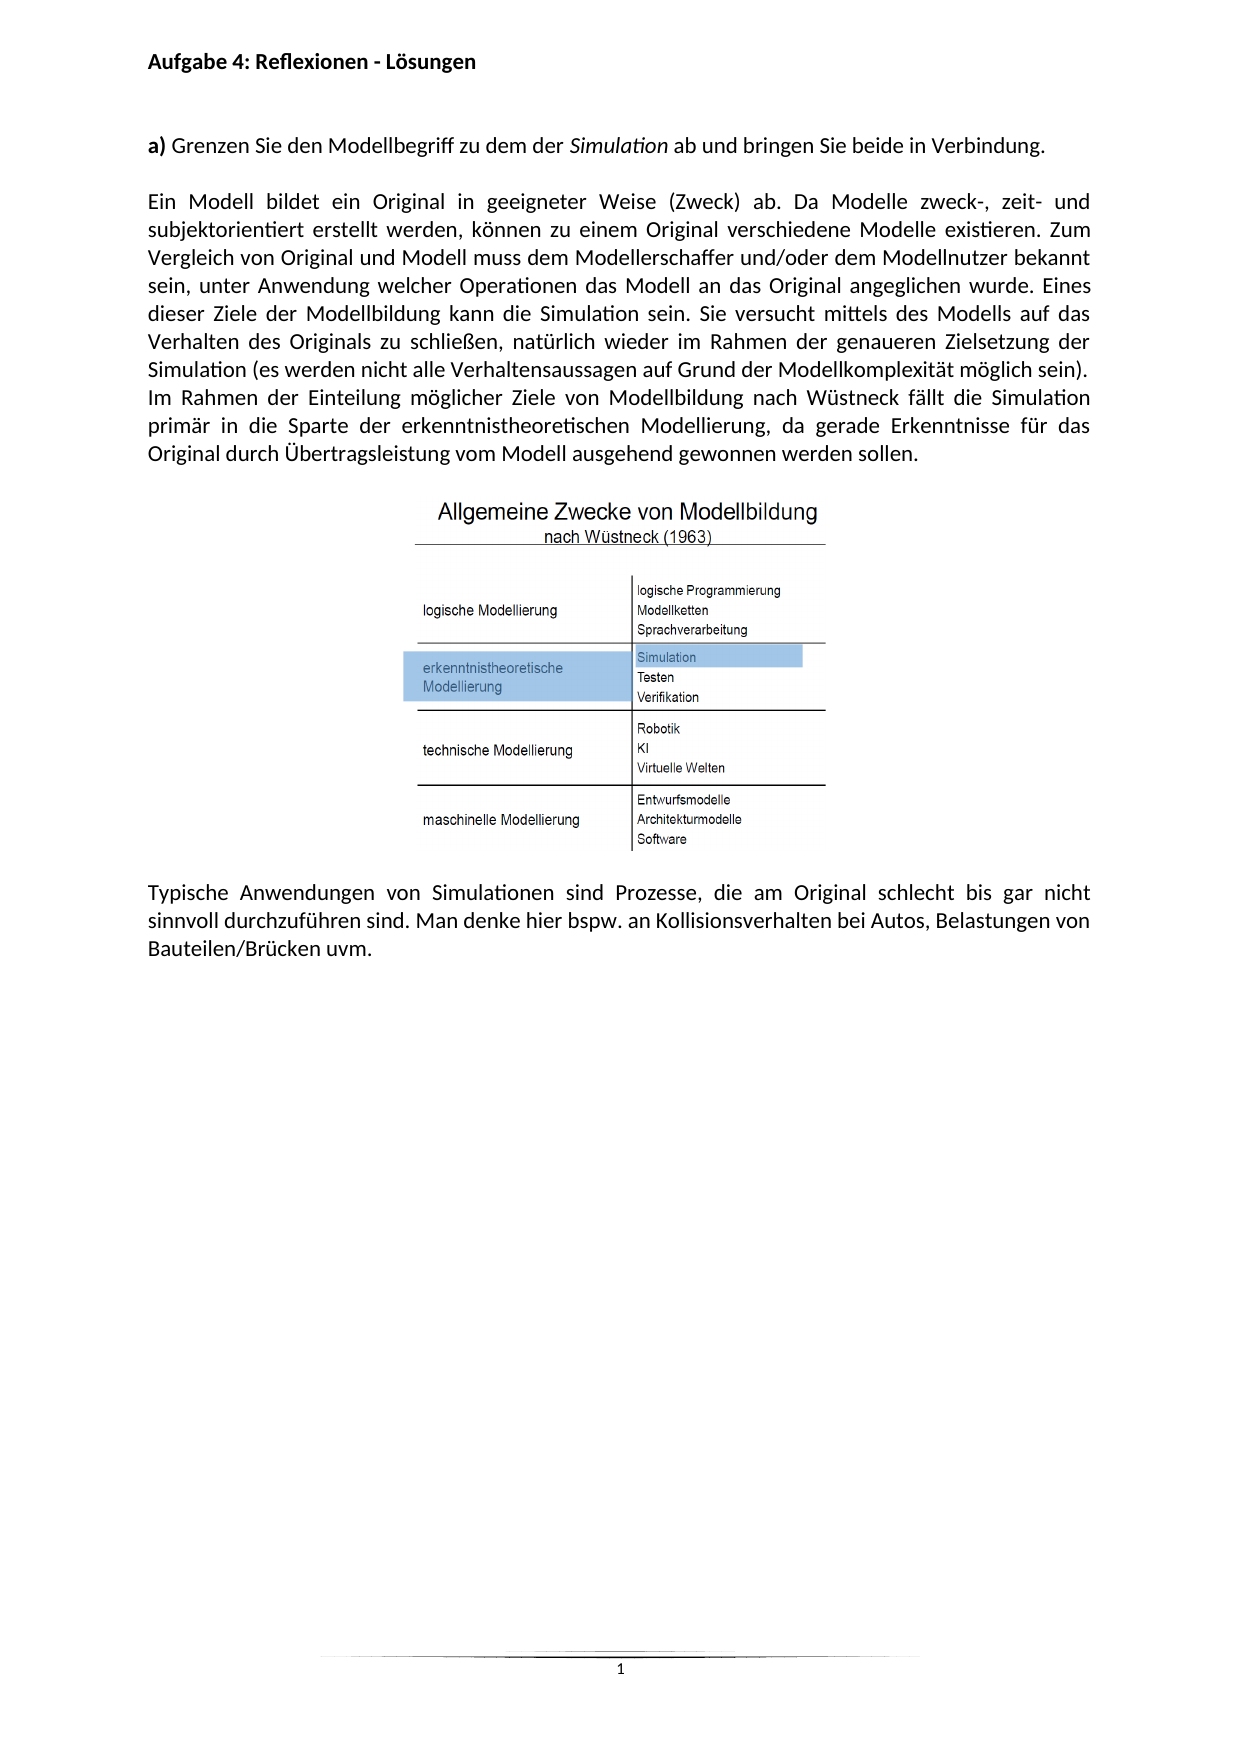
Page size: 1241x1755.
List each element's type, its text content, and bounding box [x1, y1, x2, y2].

text Ein Modell bildet ein Original in geeigneter Weise (Zweck) ab. Da Modelle zweck-, zeit- und subjektorientiert erstellt werden, können zu einem Original verschiedene Modelle existieren. Zum Vergleich von Original und Modell muss dem Modellerschaffer und/oder dem Modellnutzer bekannt sein, unter Anwendung welcher Operationen das Modell an das Original angeglichen wurde. Eines dieser Ziele der Modellbildung kann die Simulation sein. Sie versucht mittels des Modells auf das Verhalten des Originals zu schließen, natürlich wieder im Rahmen der genaueren Zielsetzung der Simulation (es werden nicht alle Verhaltensaussagen auf Grund der Modellkomplexität möglich sein). [148, 187, 1093, 383]
text Aufgabe 4: Reflexionen - Lösungen [148, 47, 1093, 75]
text Im Rahmen der Einteilung möglicher Ziele von Modellbildung nach Wüstneck fällt die Simulation primär in die Sparte der erkenntnistheoretischen Modellierung, da gerade Erkenntnisse für das Original durch Übertragsleistung vom Modell ausgehend gewonnen werden sollen. [148, 383, 1093, 468]
text Typische Anwendungen von Simulationen sind Prozesse, die am Original schlecht bis gar nicht sinnvoll durchzuführen sind. Man denke hier bspw. an Kollisionsverhalten bei Autos, Belastungen von Bauteilen/Brücken uvm. [148, 878, 1093, 962]
text a) Grenzen Sie den Modellbegriff zu dem der Simulation ab und bringen Sie beide in Verbindung. [148, 131, 1093, 159]
